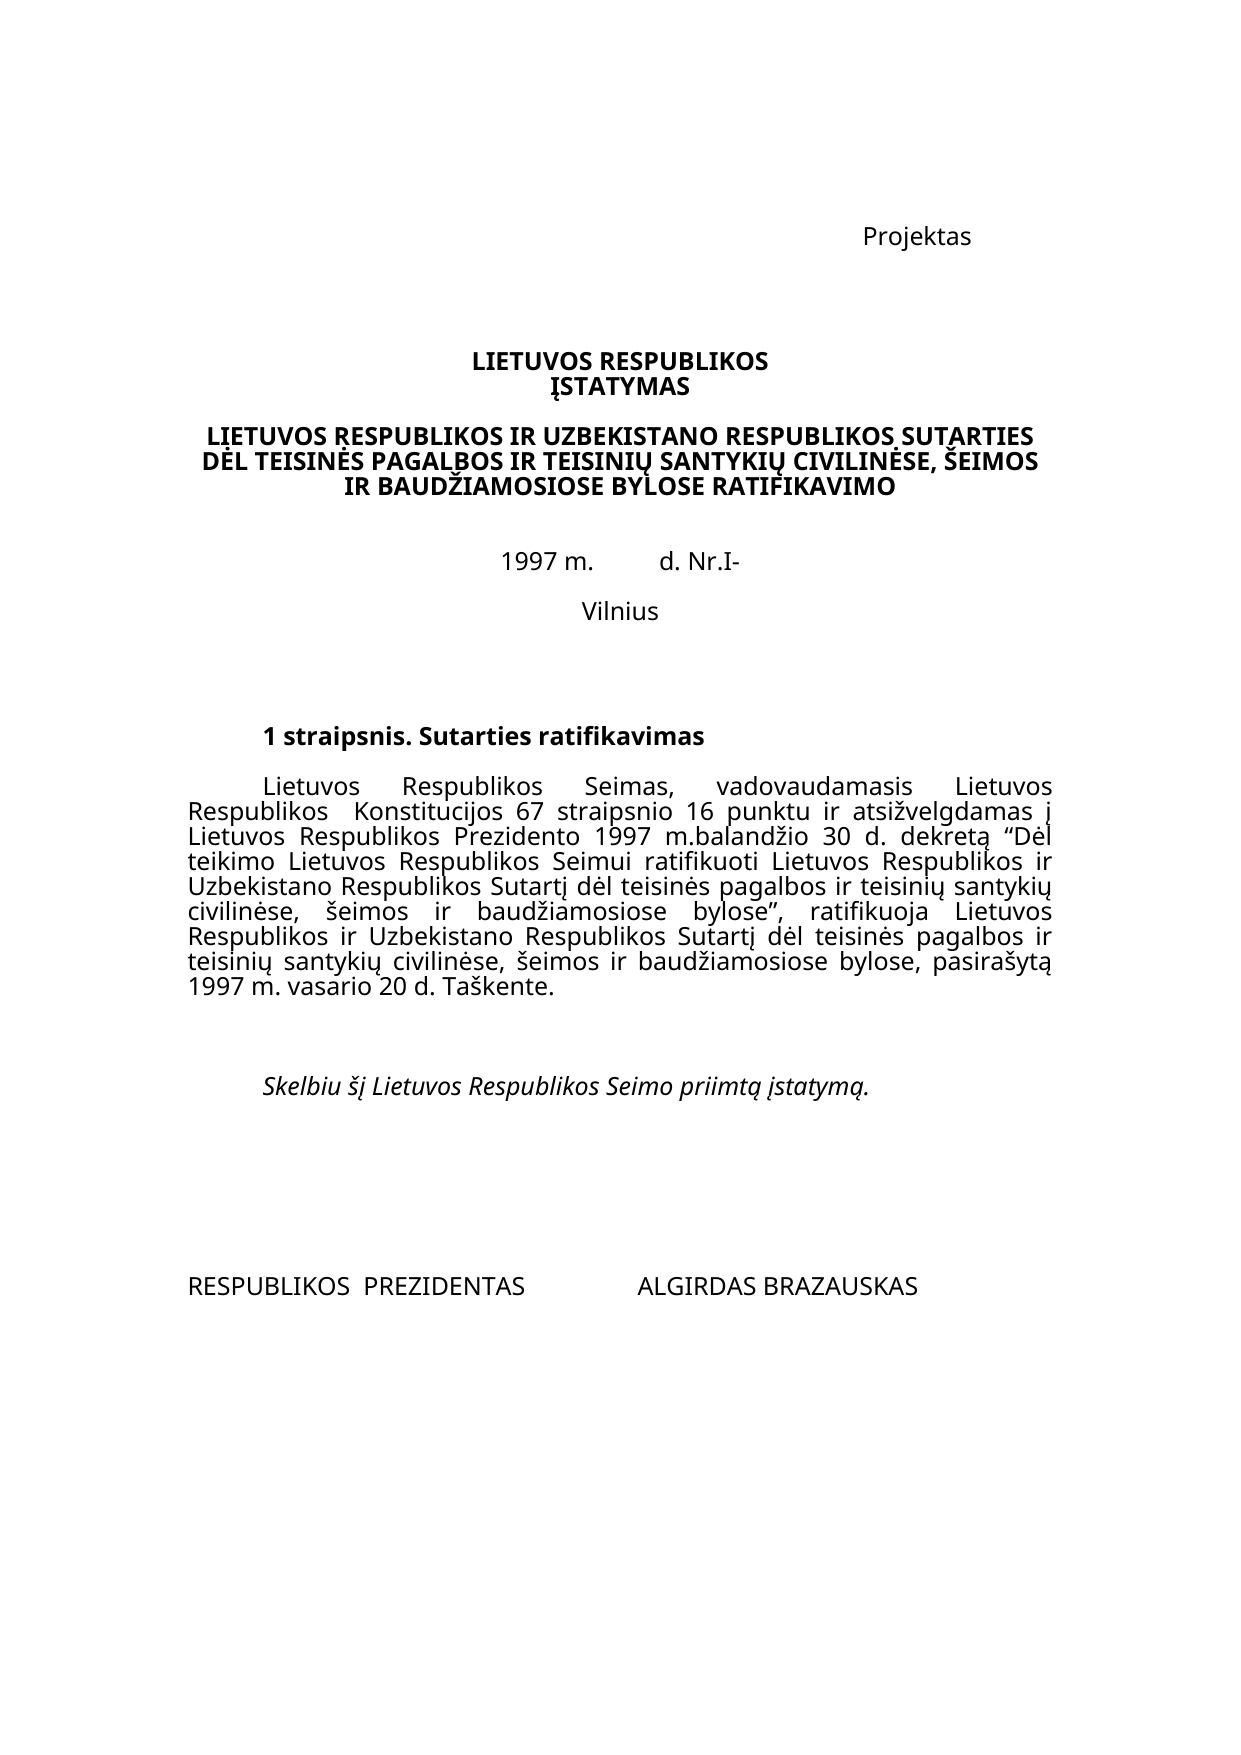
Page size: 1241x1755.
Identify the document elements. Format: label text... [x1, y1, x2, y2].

text LIETUVOS RESPUBLIKOS IR UZBEKISTANO RESPUBLIKOS SUTARTIES DĖL TEISINĖS PAGALBOS IR TEISINIŲ SANTYKIŲ CIVILINĖSE, ŠEIMOS IR BAUDŽIAMOSIOSE BYLOSE RATIFIKAVIMO [187, 425, 1053, 500]
text 1997 m. d. Nr.I- [187, 550, 1053, 575]
text LIETUVOS RESPUBLIKOS [187, 350, 1053, 375]
text Lietuvos Respublikos Seimas, vadovaudamasis Lietuvos Respublikos Konstitucijos 67 straipsnio 16 punktu ir atsižvelgdamas į Lietuvos Respublikos Prezidento 1997 m.balandžio 30 d. dekretą “Dėl teikimo Lietuvos Respublikos Seimui ratifikuoti Lietuvos Respublikos ir Uzbekistano Respublikos Sutartį dėl teisinės pagalbos ir teisinių santykių civilinėse, šeimos ir baudžiamosiose bylose”, ratifikuoja Lietuvos Respublikos ir Uzbekistano Respublikos Sutartį dėl teisinės pagalbos ir teisinių santykių civilinėse, šeimos ir baudžiamosiose bylose, pasirašytą 1997 m. vasario 20 d. Taškente. [187, 775, 1053, 1000]
text ĮSTATYMAS [187, 375, 1053, 400]
text Vilnius [187, 600, 1053, 625]
text RESPUBLIKOS PREZIDENTAS ALGIRDAS BRAZAUSKAS [187, 1275, 1053, 1300]
text 1 straipsnis. Sutarties ratifikavimas [187, 725, 1053, 750]
text Projektas [187, 225, 1053, 250]
text Skelbiu šį Lietuvos Respublikos Seimo priimtą įstatymą. [187, 1075, 1053, 1100]
